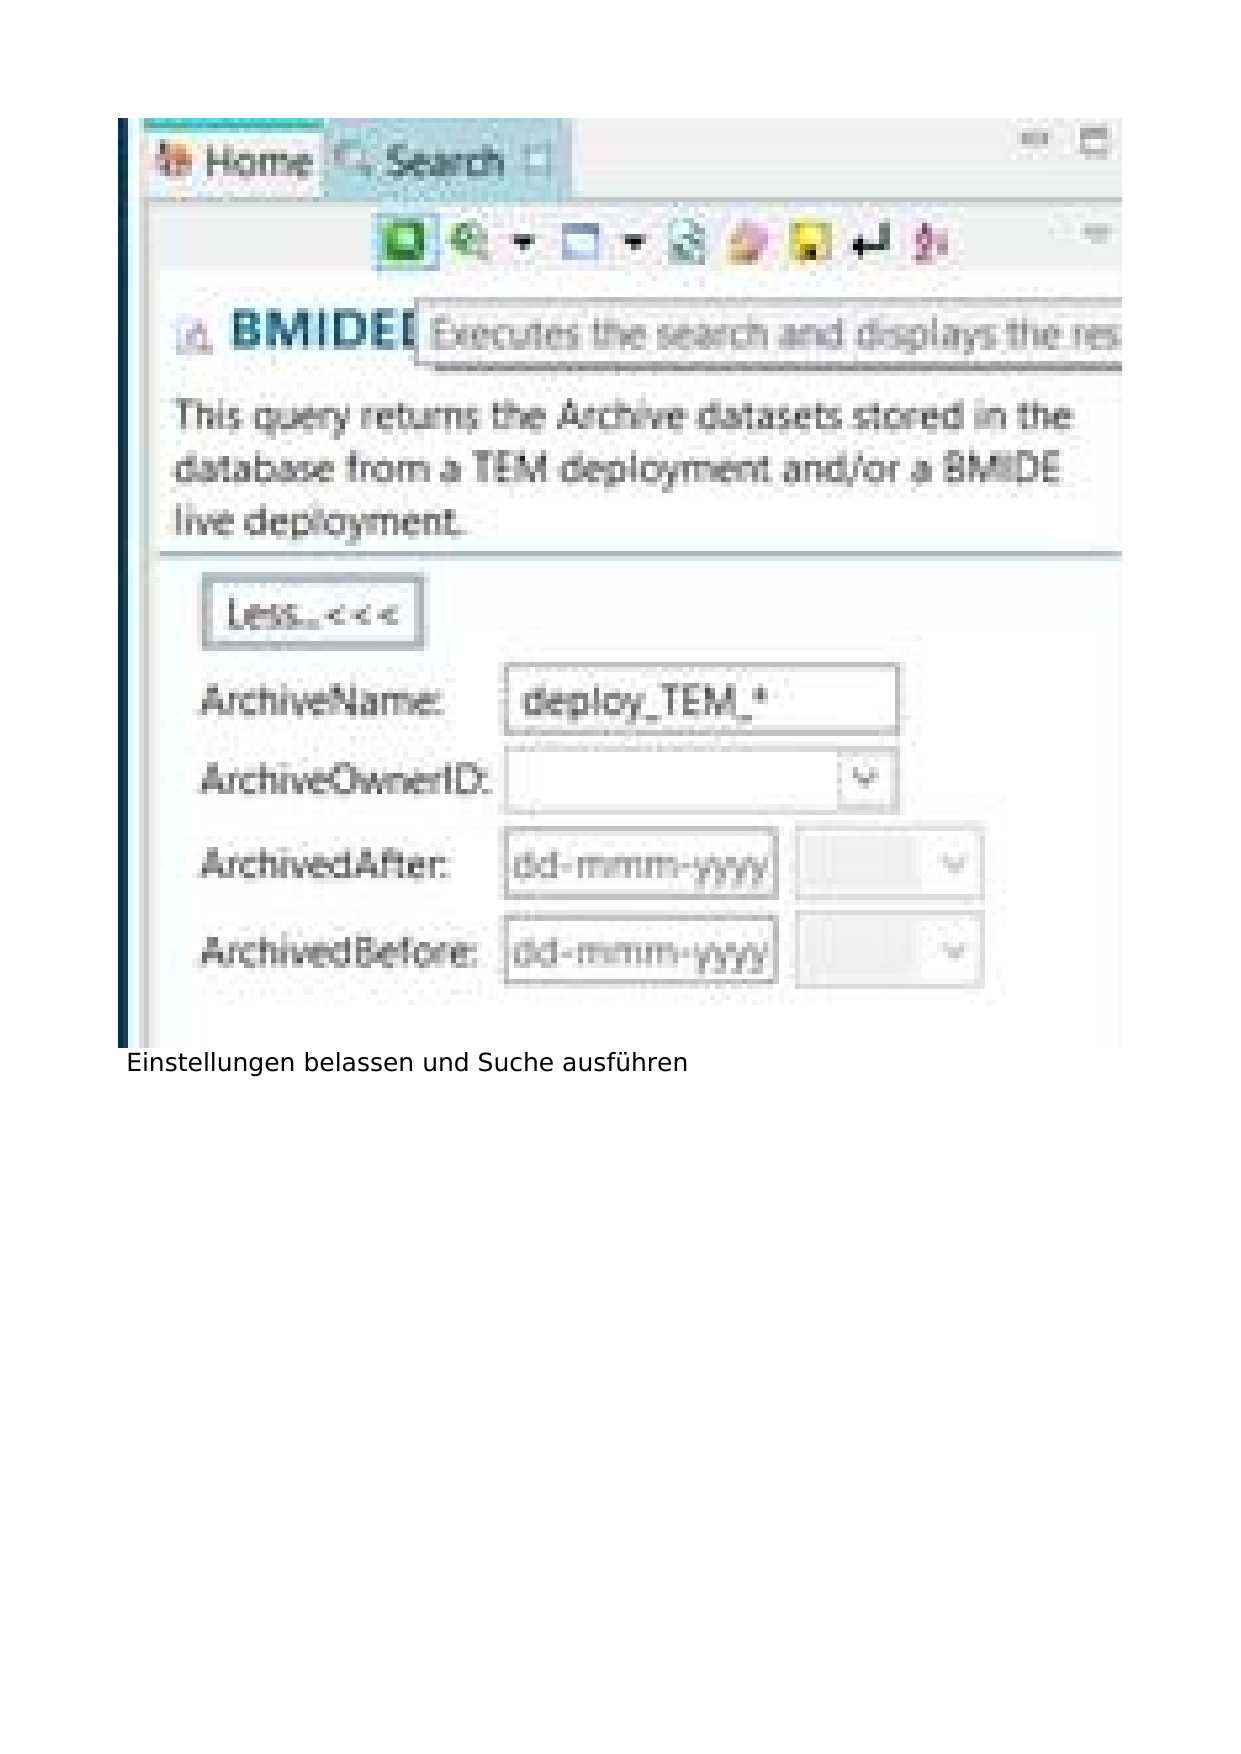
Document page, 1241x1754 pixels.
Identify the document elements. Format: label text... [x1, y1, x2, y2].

text Einstellungen belassen und Suche ausführen [118, 1048, 1122, 1077]
picture [118, 118, 1123, 1048]
